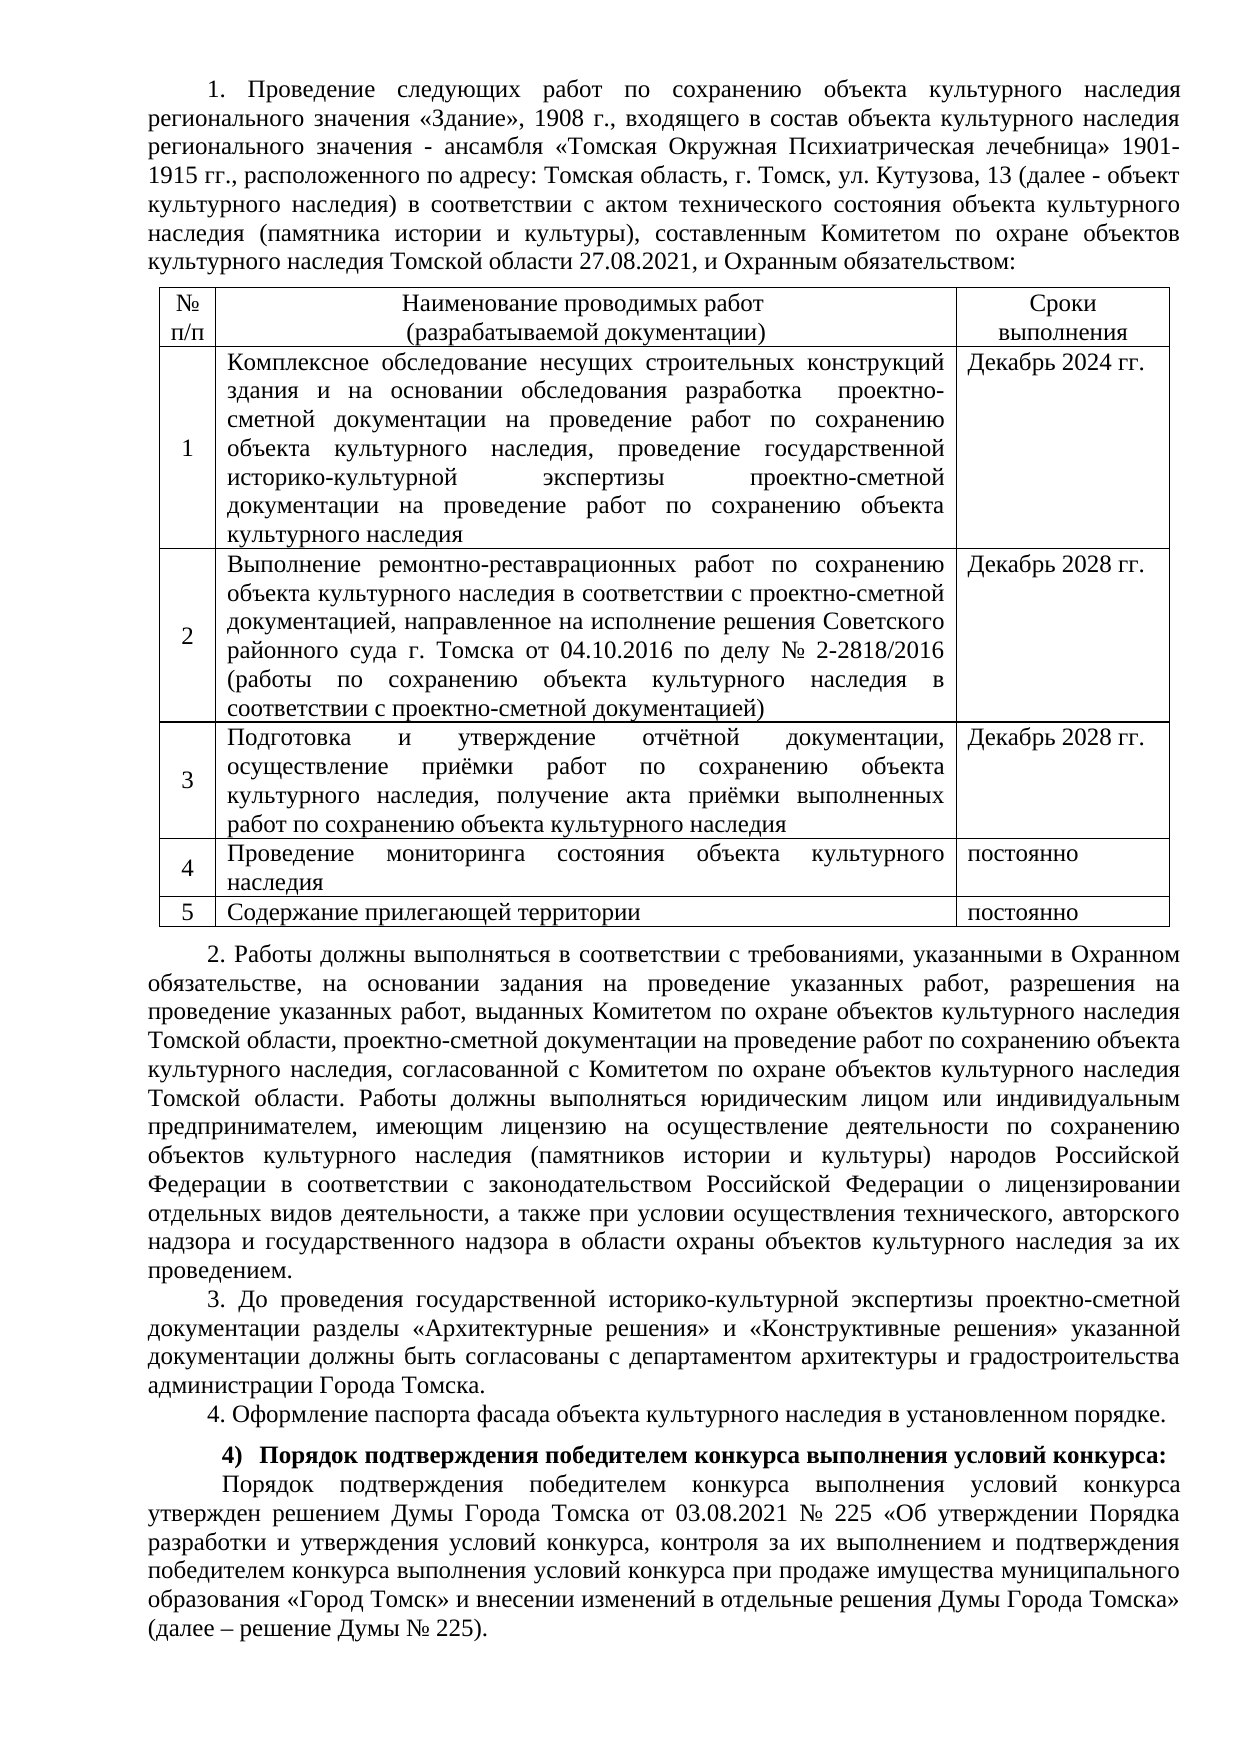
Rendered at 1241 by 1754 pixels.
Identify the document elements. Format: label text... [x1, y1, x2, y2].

text Порядок подтверждения победителем конкурса выполнения условий конкурса утвержден решением Думы Города Томска от 03.08.2021 № 225 «Об утверждении Порядка разработки и утверждения условий конкурса, контроля за их выполнением и подтверждения победителем конкурса выполнения условий конкурса при продаже имущества муниципального образования «Город Томск» и внесении изменений в отдельные решения Думы Города Томска» (далее – решение Думы № 225). [148, 1469, 1181, 1642]
table_cell Декабрь 2024 гг. [957, 347, 1169, 548]
table_cell 5 [160, 897, 215, 926]
table_cell 3 [160, 723, 215, 837]
text 2. Работы должны выполняться в соответствии с требованиями, указанными в Охранном обязательстве, на основании задания на проведение указанных работ, разрешения на проведение указанных работ, выданных Комитетом по охране объектов культурного наследия Томской области, проектно-сметной документации на проведение работ по сохранению объекта культурного наследия, согласованной с Комитетом по охране объектов культурного наследия Томской области. Работы должны выполняться юридическим лицом или индивидуальным предпринимателем, имеющим лицензию на осуществление деятельности по сохранению объектов культурного наследия (памятников истории и культуры) народов Российской Федерации в соответствии с законодательством Российской Федерации о лицензировании отдельных видов деятельности, а также при условии осуществления технического, авторского надзора и государственного надзора в области охраны объектов культурного наследия за их проведением. [148, 939, 1181, 1284]
table_header Наименование проводимых работ (разрабатываемой документации) [216, 288, 956, 346]
list Порядок подтверждения победителем конкурса выполнения условий конкурса: [222, 1440, 1181, 1469]
table_cell Комплексное обследование несущих строительных конструкций здания и на основании обследования разработка проектно-сметной документации на проведение работ по сохранению объекта культурного наследия, проведение государственной историко-культурной экспертизы проектно-сметной документации на проведение работ по сохранению объекта культурного наследия [216, 347, 956, 548]
table_cell Содержание прилегающей территории [216, 897, 956, 926]
text 1. Проведение следующих работ по сохранению объекта культурного наследия регионального значения «Здание», 1908 г., входящего в состав объекта культурного наследия регионального значения - ансамбля «Томская Окружная Психиатрическая лечебница» 1901-1915 гг., расположенного по адресу: Томская область, г. Томск, ул. Кутузова, 13 (далее - объект культурного наследия) в соответствии с актом технического состояния объекта культурного наследия (памятника истории и культуры), составленным Комитетом по охране объектов культурного наследия Томской области 27.08.2021, и Охранным обязательством: [148, 74, 1181, 275]
table_cell 1 [160, 347, 215, 548]
table_header Сроки выполнения [957, 288, 1169, 346]
table_cell Выполнение ремонтно-реставрационных работ по сохранению объекта культурного наследия в соответствии с проектно-сметной документацией, направленное на исполнение решения Советского районного суда г. Томска от 04.10.2016 по делу № 2-2818/2016 (работы по сохранению объекта культурного наследия в соответствии с проектно-сметной документацией) [216, 549, 956, 721]
table_cell Декабрь 2028 гг. [957, 723, 1169, 837]
table_cell Проведение мониторинга состояния объекта культурного наследия [216, 839, 956, 896]
table_cell Декабрь 2028 гг. [957, 549, 1169, 721]
table_cell постоянно [957, 839, 1169, 896]
text 3. До проведения государственной историко-культурной экспертизы проектно-сметной документации разделы «Архитектурные решения» и «Конструктивные решения» указанной документации должны быть согласованы с департаментом архитектуры и градостроительства администрации Города Томска. [148, 1284, 1181, 1399]
text 4. Оформление паспорта фасада объекта культурного наследия в установленном порядке. [148, 1399, 1181, 1428]
table_header № п/п [160, 288, 215, 346]
table_cell 4 [160, 839, 215, 896]
table_cell Подготовка и утверждение отчётной документации, осуществление приёмки работ по сохранению объекта культурного наследия, получение акта приёмки выполненных работ по сохранению объекта культурного наследия [216, 723, 956, 837]
table_cell постоянно [957, 897, 1169, 926]
table_cell 2 [160, 549, 215, 721]
